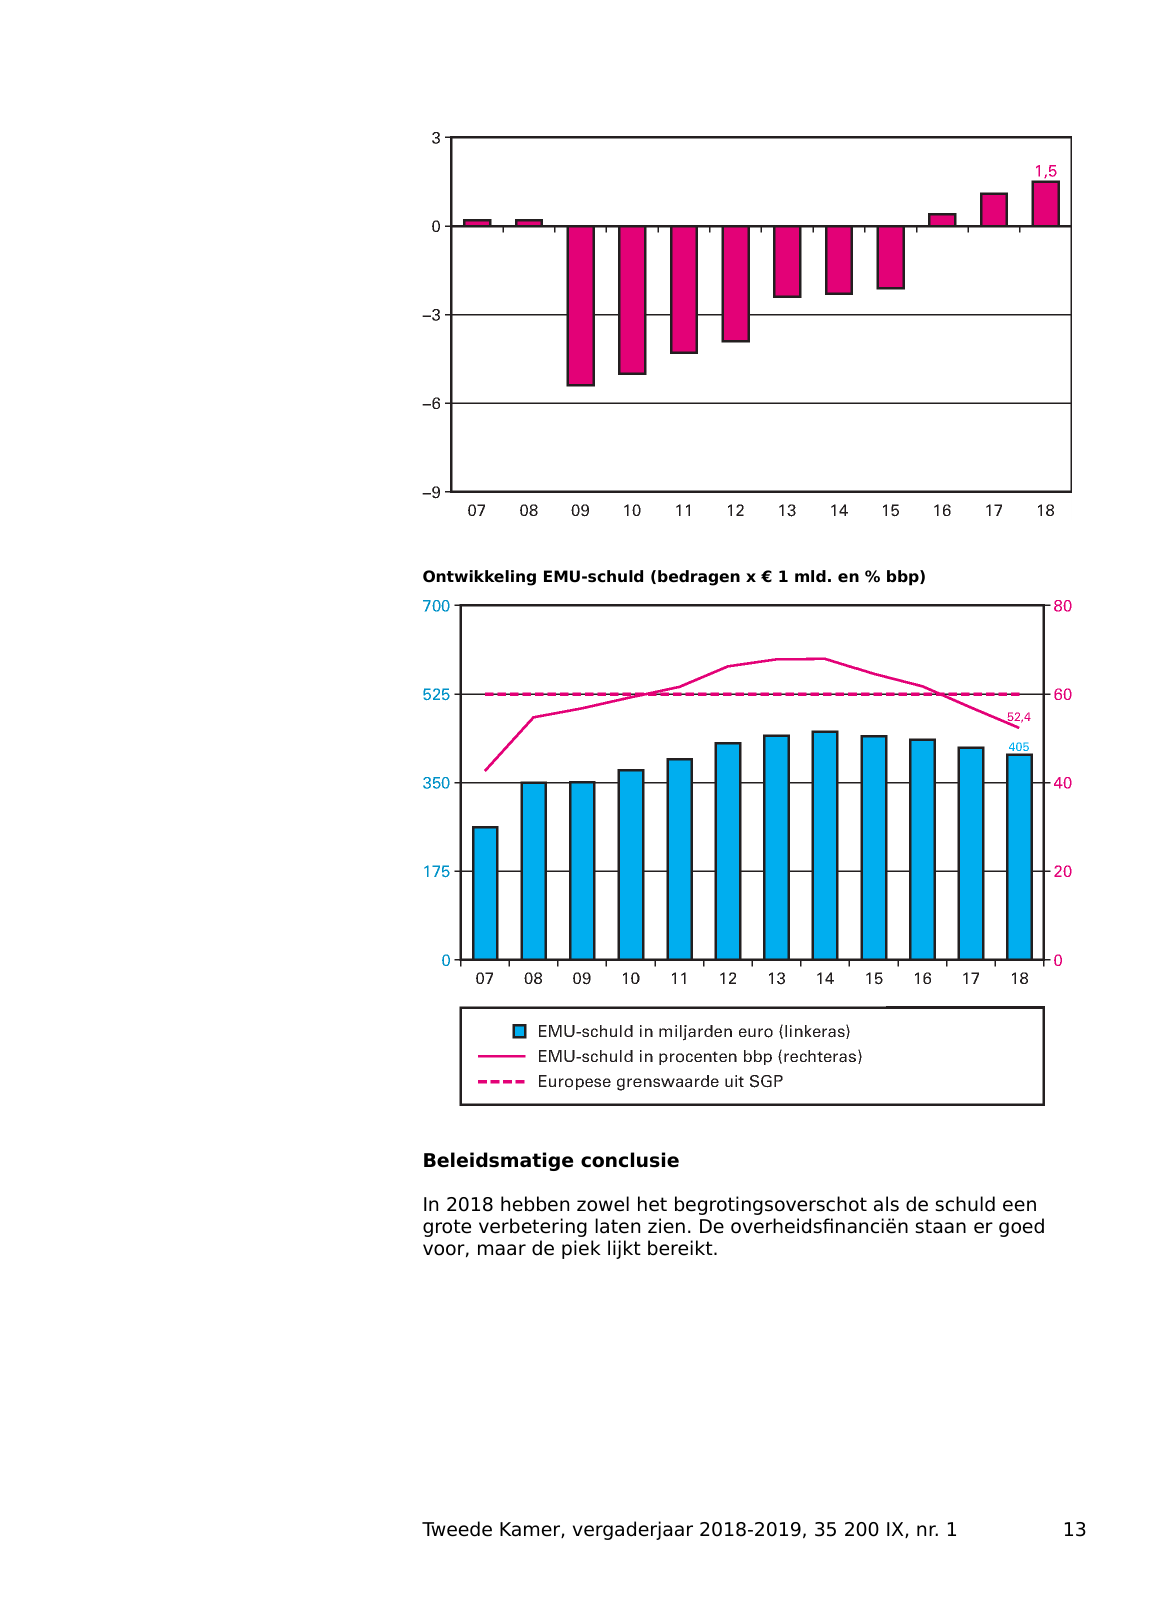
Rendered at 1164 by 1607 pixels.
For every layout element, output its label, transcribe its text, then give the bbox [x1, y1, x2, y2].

picture [422, 597, 1072, 1106]
subtitle Beleidsmatige conclusie [422, 1150, 1087, 1172]
picture [422, 130, 1072, 520]
text Ontwikkeling EMU-schuld (bedragen x € 1 mld. en % bbp) [422, 568, 1072, 586]
text In 2018 hebben zowel het begrotingsoverschot als de schuld een grote verbetering laten zien. De overheidsfinanciën staan er goed voor, maar de piek lijkt bereikt. [422, 1194, 1087, 1260]
